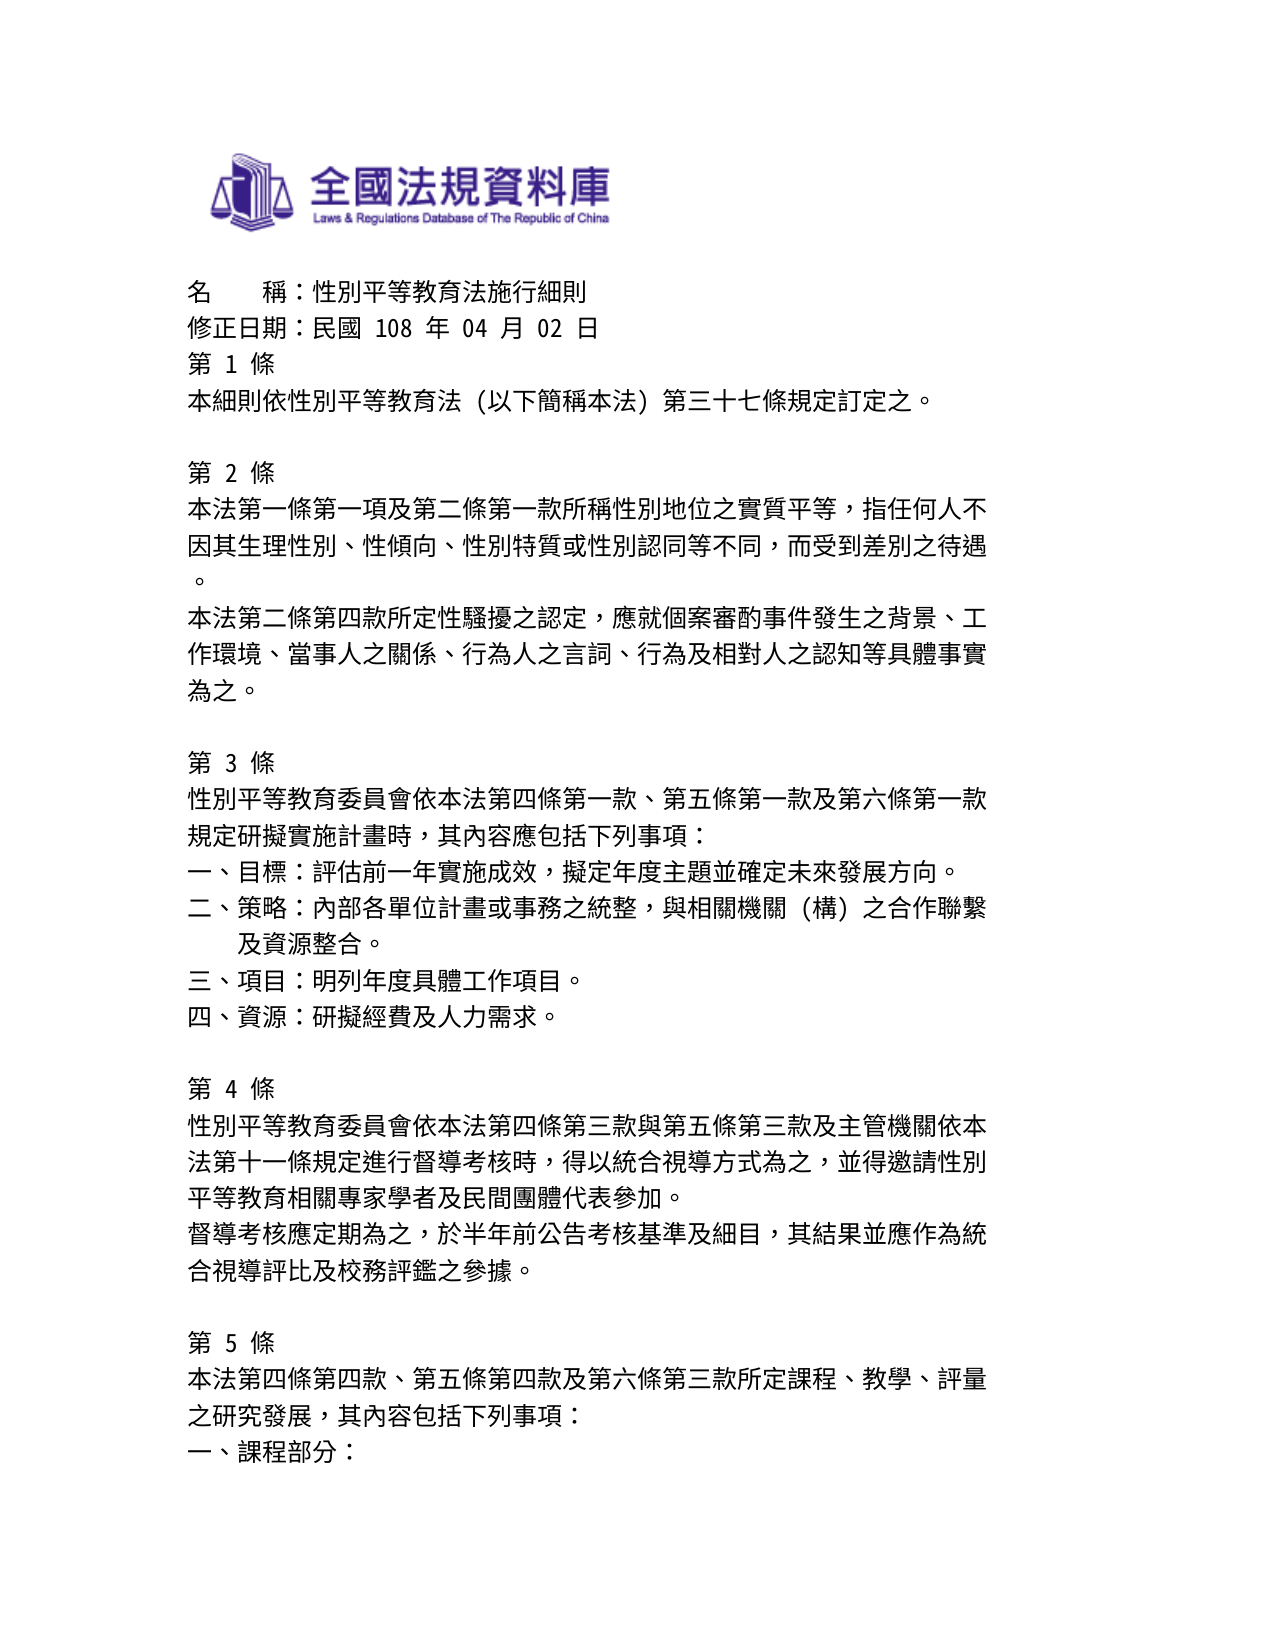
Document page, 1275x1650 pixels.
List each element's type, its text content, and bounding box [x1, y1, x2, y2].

text 本法第四條第四款、第五條第四款及第六條第三款所定課程、教學、評量 [187, 1360, 1087, 1396]
text 一、課程部分： [187, 1432, 1087, 1469]
text 第 3 條 [187, 744, 1087, 780]
text 性別平等教育委員會依本法第四條第三款與第五條第三款及主管機關依本 [187, 1106, 1087, 1142]
text 為之。 [187, 671, 1087, 707]
text 名 稱：性別平等教育法施行細則 [187, 272, 1087, 309]
text 二、策略：內部各單位計畫或事務之統整，與相關機關 (構) 之合作聯繫 [187, 889, 1087, 925]
text 一、目標：評估前一年實施成效，擬定年度主題並確定未來發展方向。 [187, 852, 1087, 889]
text 第 4 條 [187, 1070, 1087, 1106]
text 修正日期：民國 108 年 04 月 02 日 [187, 309, 1087, 345]
text 法第十一條規定進行督導考核時，得以統合視導方式為之，並得邀請性別 [187, 1142, 1087, 1179]
text 及資源整合。 [187, 925, 1087, 961]
text 因其生理性別、性傾向、性別特質或性別認同等不同，而受到差別之待遇 [187, 526, 1087, 562]
text 第 2 條 [187, 454, 1087, 490]
text 本細則依性別平等教育法 (以下簡稱本法) 第三十七條規定訂定之。 [187, 381, 1087, 417]
text 。 [187, 562, 1087, 599]
text 作環境、當事人之關係、行為人之言詞、行為及相對人之認知等具體事實 [187, 635, 1087, 671]
text 之研究發展，其內容包括下列事項： [187, 1396, 1087, 1432]
text 四、資源：研擬經費及人力需求。 [187, 997, 1087, 1034]
text 平等教育相關專家學者及民間團體代表參加。 [187, 1179, 1087, 1215]
text 三、項目：明列年度具體工作項目。 [187, 961, 1087, 997]
text 督導考核應定期為之，於半年前公告考核基準及細目，其結果並應作為統 [187, 1215, 1087, 1251]
text 本法第二條第四款所定性騷擾之認定，應就個案審酌事件發生之背景、工 [187, 599, 1087, 635]
text 第 1 條 [187, 345, 1087, 381]
text 合視導評比及校務評鑑之參據。 [187, 1251, 1087, 1287]
text 本法第一條第一項及第二條第一款所稱性別地位之實質平等，指任何人不 [187, 490, 1087, 526]
text 第 5 條 [187, 1324, 1087, 1360]
text 性別平等教育委員會依本法第四條第一款、第五條第一款及第六條第一款 [187, 780, 1087, 816]
text 規定研擬實施計畫時，其內容應包括下列事項： [187, 816, 1087, 852]
